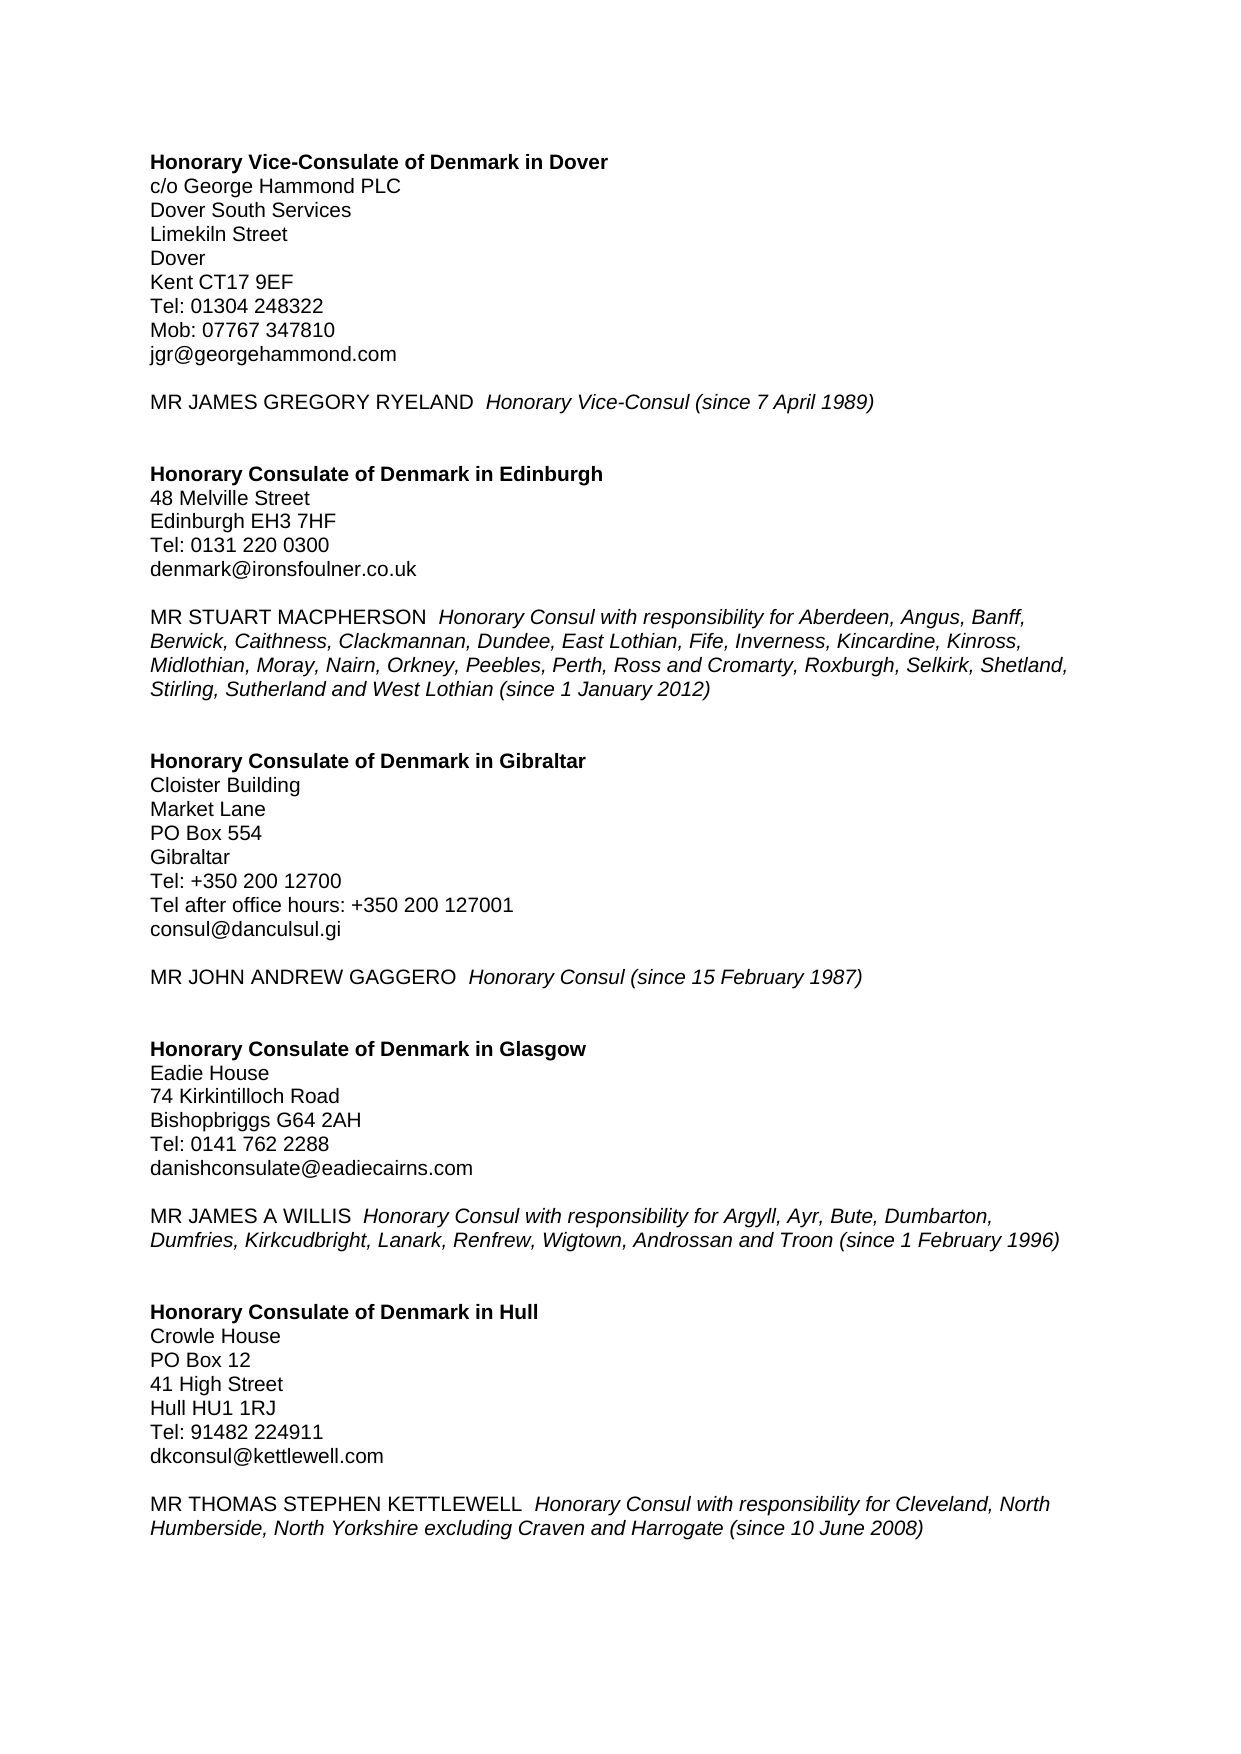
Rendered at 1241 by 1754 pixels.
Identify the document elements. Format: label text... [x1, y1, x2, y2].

text MR JAMES A WILLIS Honorary Consul with responsibility for Argyll, Ayr, Bute, Dumbarton, Dumfries, Kirkcudbright, Lanark, Renfrew, Wigtown, Androssan and Troon (since 1 February 1996) [150, 1204, 1090, 1252]
text consul@danculsul.gi [150, 917, 1090, 941]
text denmark@ironsfoulner.co.uk [150, 557, 1090, 581]
text Bishopbriggs G64 2AH [150, 1108, 1090, 1132]
text Tel: 0131 220 0300 [150, 533, 1090, 557]
text MR STUART MACPHERSON Honorary Consul with responsibility for Aberdeen, Angus, Banff, Berwick, Caithness, Clackmannan, Dundee, East Lothian, Fife, Inverness, Kincardine, Kinross, Midlothian, Moray, Nairn, Orkney, Peebles, Perth, Ross and Cromarty, Roxburgh, Selkirk, Shetland, Stirling, Sutherland and West Lothian (since 1 January 2012) [150, 605, 1090, 701]
text PO Box 554 [150, 821, 1090, 845]
text MR JAMES GREGORY RYELAND Honorary Vice-Consul (since 7 April 1989) [150, 389, 1090, 413]
text Honorary Consulate of Denmark in Hull [150, 1300, 1090, 1324]
text Tel: 91482 224911 [150, 1420, 1090, 1444]
text Crowle House [150, 1324, 1090, 1348]
text Honorary Vice-Consulate of Denmark in Dover [150, 150, 1090, 174]
text Kent CT17 9EF [150, 270, 1090, 294]
text Limekiln Street [150, 222, 1090, 246]
text Tel after office hours: +350 200 127001 [150, 893, 1090, 917]
text MR THOMAS STEPHEN KETTLEWELL Honorary Consul with responsibility for Cleveland, North Humberside, North Yorkshire excluding Craven and Harrogate (since 10 June 2008) [150, 1492, 1090, 1539]
text c/o George Hammond PLC [150, 174, 1090, 198]
text Honorary Consulate of Denmark in Gibraltar [150, 749, 1090, 773]
text Tel: 01304 248322 [150, 294, 1090, 318]
text Hull HU1 1RJ [150, 1396, 1090, 1420]
text Edinburgh EH3 7HF [150, 509, 1090, 533]
text 41 High Street [150, 1372, 1090, 1396]
text 74 Kirkintilloch Road [150, 1084, 1090, 1108]
text jgr@georgehammond.com [150, 342, 1090, 366]
text danishconsulate@eadiecairns.com [150, 1156, 1090, 1180]
text Honorary Consulate of Denmark in Glasgow [150, 1036, 1090, 1060]
text Eadie House [150, 1060, 1090, 1084]
text Dover South Services [150, 198, 1090, 222]
text Tel: +350 200 12700 [150, 869, 1090, 893]
text Tel: 0141 762 2288 [150, 1132, 1090, 1156]
text Gibraltar [150, 845, 1090, 869]
text Mob: 07767 347810 [150, 318, 1090, 342]
text 48 Melville Street [150, 485, 1090, 509]
text dkconsul@kettlewell.com [150, 1444, 1090, 1468]
text MR JOHN ANDREW GAGGERO Honorary Consul (since 15 February 1987) [150, 964, 1090, 988]
text Market Lane [150, 797, 1090, 821]
text Dover [150, 246, 1090, 270]
text Cloister Building [150, 773, 1090, 797]
text Honorary Consulate of Denmark in Edinburgh [150, 461, 1090, 485]
text PO Box 12 [150, 1348, 1090, 1372]
